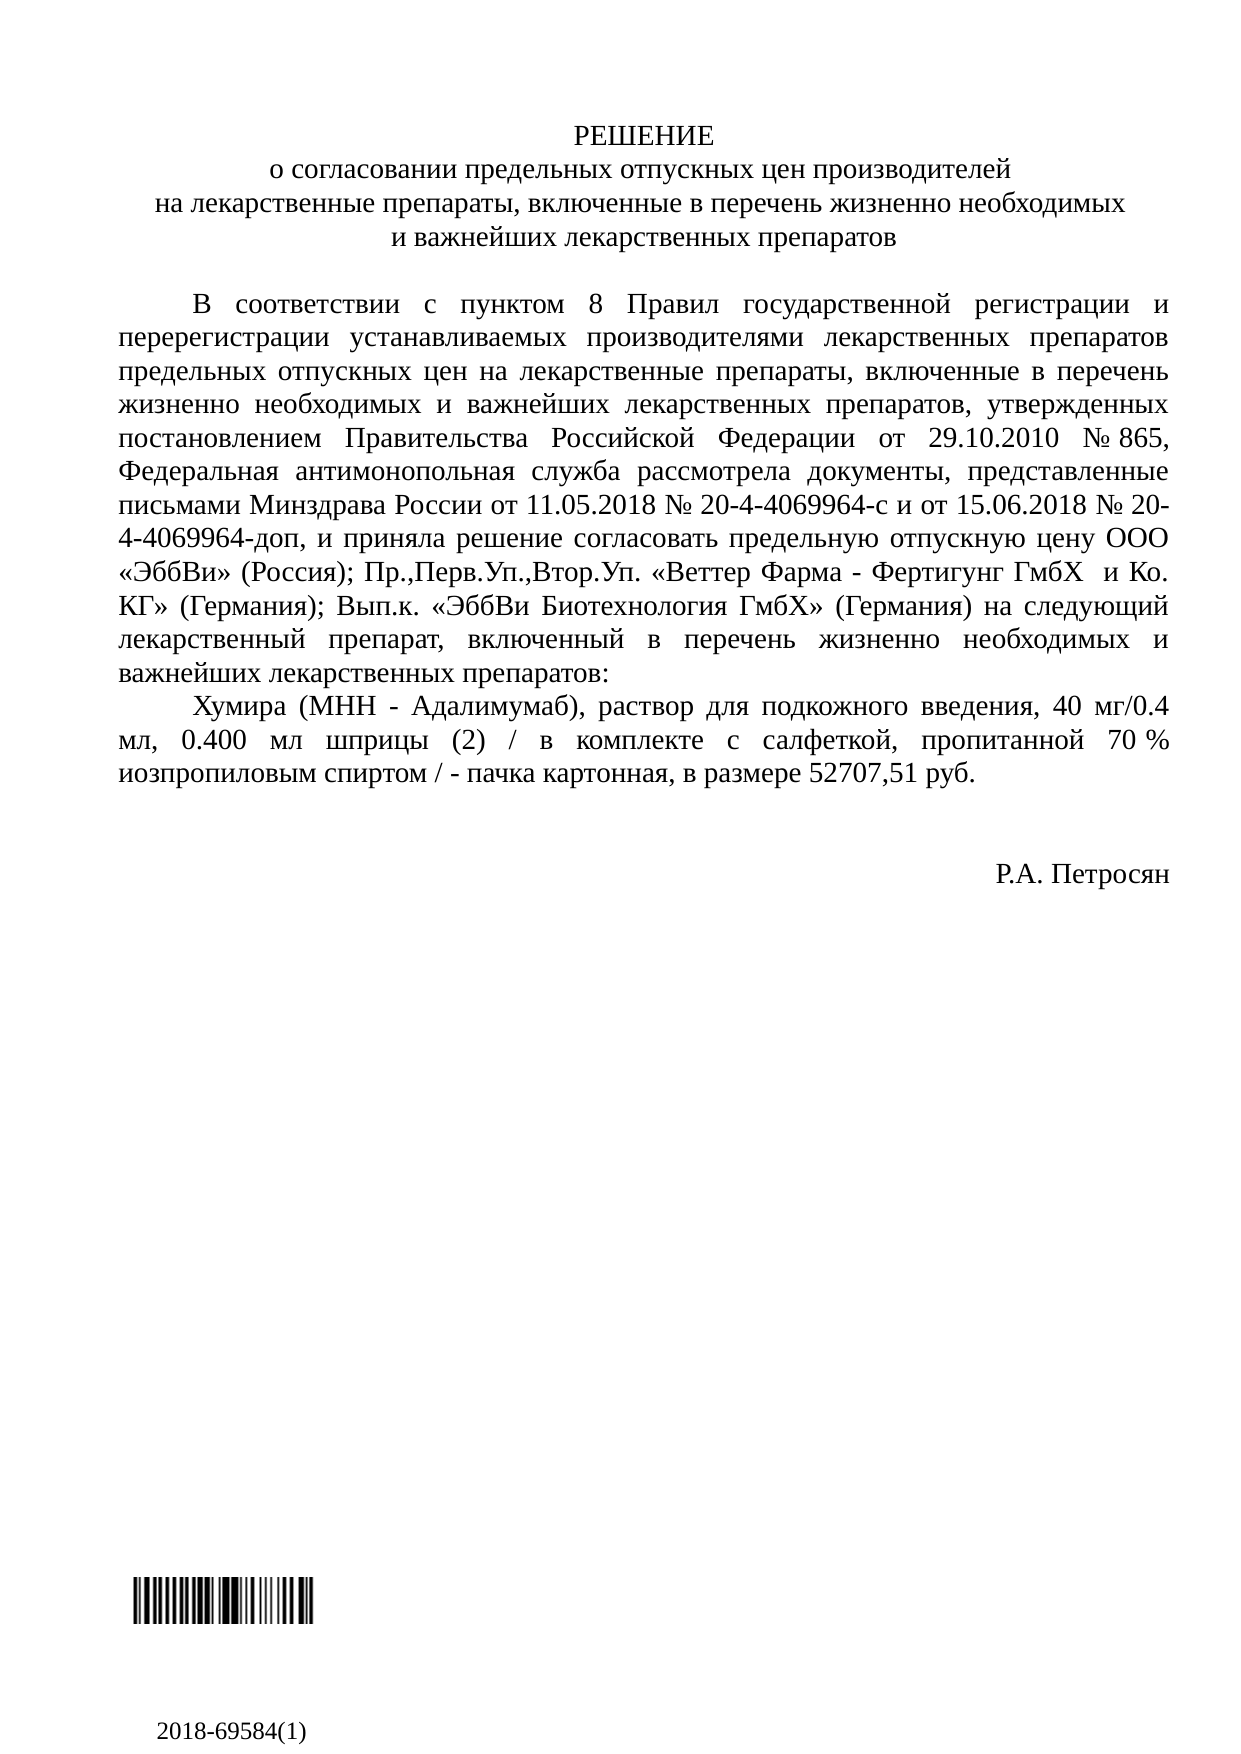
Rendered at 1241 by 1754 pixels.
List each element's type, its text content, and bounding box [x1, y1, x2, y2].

picture [118, 1577, 331, 1624]
text РЕШЕНИЕ [118, 118, 1170, 152]
text Р.А. Петросян [118, 856, 1170, 889]
text Хумира (МНН - Адалимумаб), раствор для подкожного введения, 40 мг/0.4 мл, 0.400 мл шприцы (2) / в комплекте с салфеткой, пропитанной 70 % иозпропиловым спиртом / - пачка картонная, в размере 52707,51 руб. [118, 688, 1170, 789]
text В соответствии с пунктом 8 Правил государственной регистрации и перерегистрации устанавливаемых производителями лекарственных препаратов предельных отпускных цен на лекарственные препараты, включенные в перечень жизненно необходимых и важнейших лекарственных препаратов, утвержденных постановлением Правительства Российской Федерации от 29.10.2010 № 865, Федеральная антимонопольная служба рассмотрела документы, представленные письмами Минздрава России от 11.05.2018 № 20-4-4069964-с и от 15.06.2018 № 20-4-4069964-доп, и приняла решение согласовать предельную отпускную цену ООО «ЭббВи» (Россия); Пр.,Перв.Уп.,Втор.Уп. «Веттер Фарма - Фертигунг ГмбХ и Ко. КГ» (Германия); Вып.к. «ЭббВи Биотехнология ГмбХ» (Германия) на следующий лекарственный препарат, включенный в перечень жизненно необходимых и важнейших лекарственных препаратов: [118, 286, 1170, 688]
text о согласовании предельных отпускных цен производителей [118, 152, 1170, 185]
text на лекарственные препараты, включенные в перечень жизненно необходимых [118, 185, 1170, 219]
text и важнейших лекарственных препаратов [118, 219, 1170, 252]
